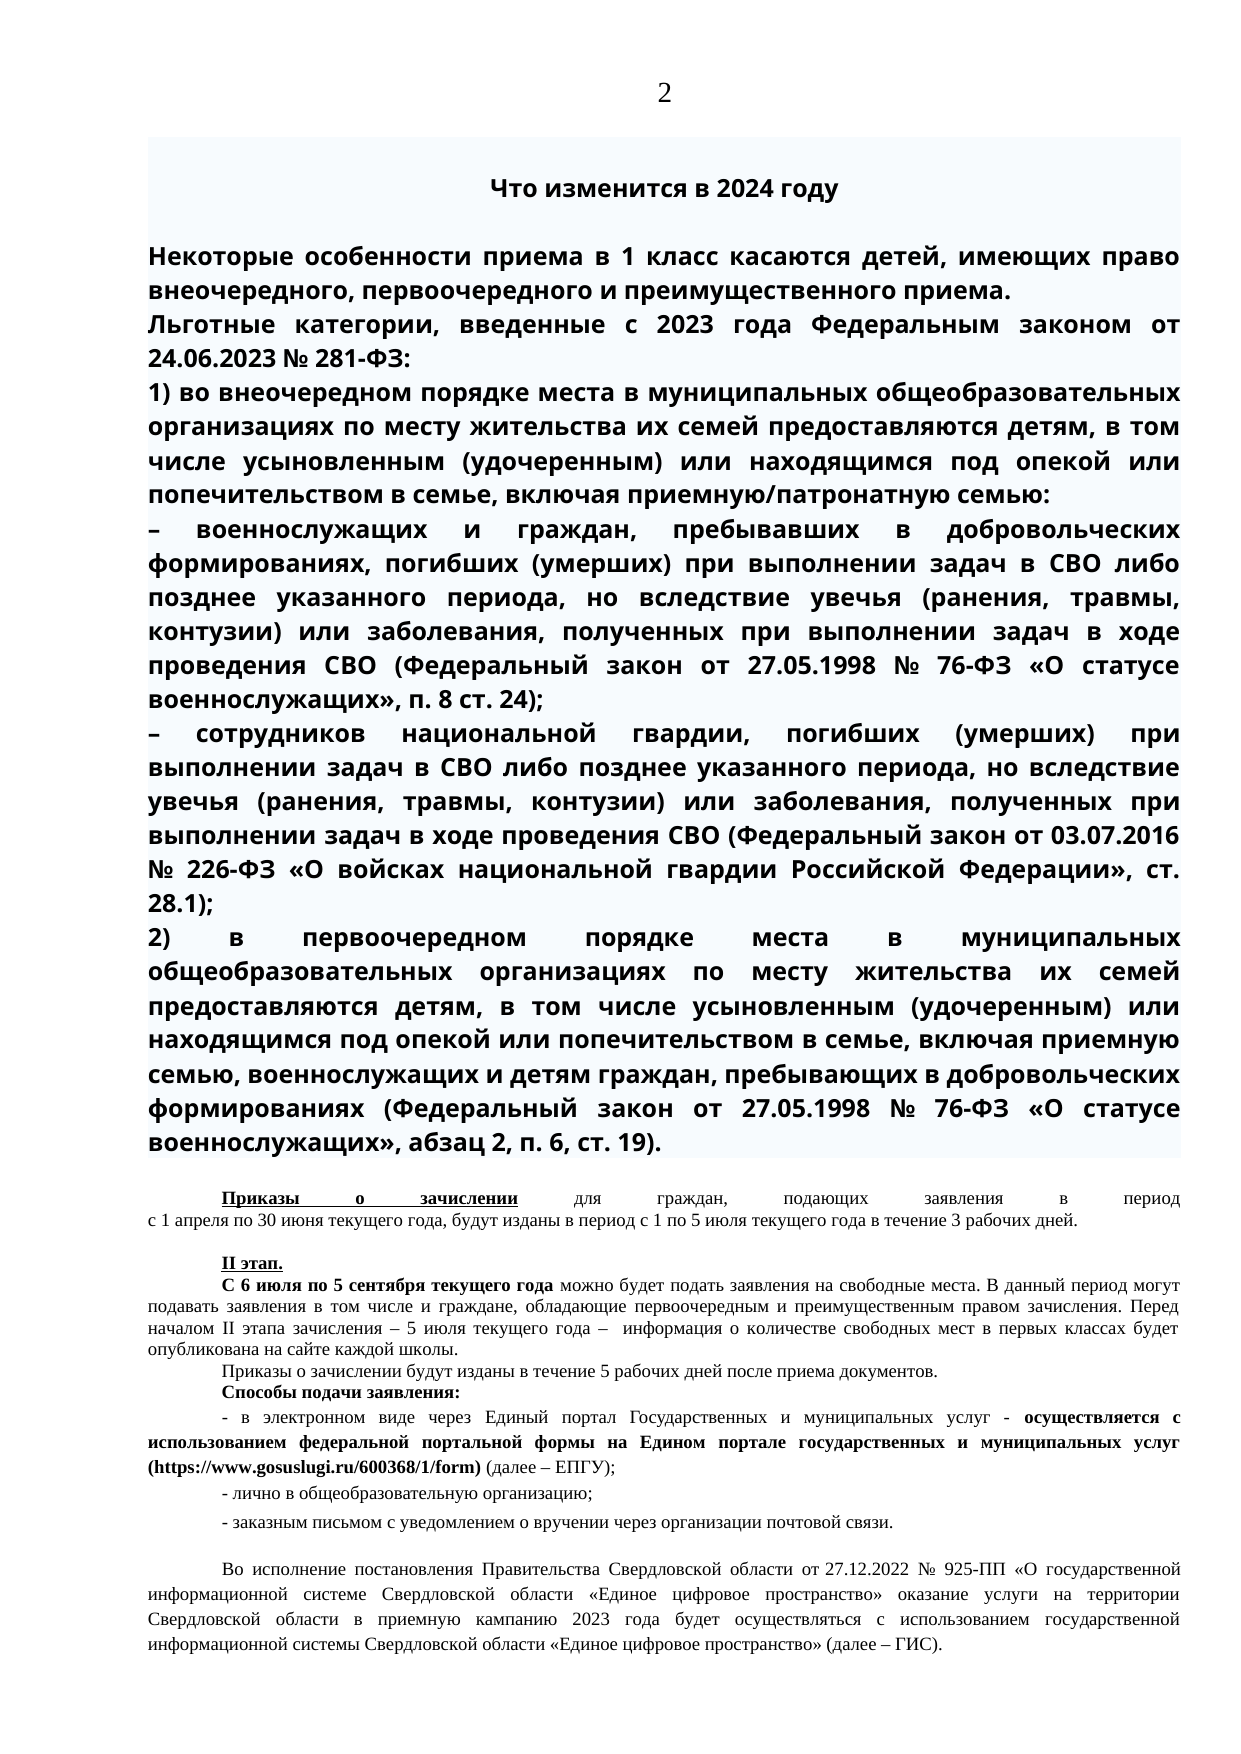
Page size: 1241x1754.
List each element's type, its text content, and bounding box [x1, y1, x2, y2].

text Некоторые особенности приема в 1 класс касаются детей, имеющих право внеочередного, первоочередного и преимущественного приема. [148, 239, 1181, 307]
text - лично в общеобразовательную организацию; [148, 1482, 1181, 1503]
text 1) во внеочередном порядке места в муниципальных общеобразовательных организациях по месту жительства их семей предоставляются детям, в том числе усыновленным (удочеренным) или находящимся под опекой или попечительством в семье, включая приемную/патронатную семью: [148, 375, 1181, 511]
text - заказным письмом с уведомлением о вручении через организации почтовой связи. [148, 1508, 1181, 1533]
text – сотрудников национальной гвардии, погибших (умерших) при выполнении задач в СВО либо позднее указанного периода, но вследствие увечья (ранения, травмы, контузии) или заболевания, полученных при выполнении задач в ходе проведения СВО (Федеральный закон от 03.07.2016 № 226-ФЗ «О войсках национальной гвардии Российской Федерации», ст. 28.1); [148, 716, 1181, 920]
text Льготные категории, введенные с 2023 года Федеральным законом от 24.06.2023 № 281-ФЗ: [148, 307, 1181, 375]
text Во исполнение постановления Правительства Свердловской области от 27.12.2022 № 925-ПП «О государственной информационной системе Свердловской области «Единое цифровое пространство» оказание услуги на территории Свердловской области в приемную кампанию 2023 года будет осуществляться с использованием государственной информационной системы Свердловской области «Единое цифровое пространство» (далее – ГИС). [148, 1554, 1181, 1654]
text II этап. [148, 1252, 1181, 1273]
text Способы подачи заявления: [148, 1381, 1181, 1403]
text – военнослужащих и граждан, пребывавших в добровольческих формированиях, погибших (умерших) при выполнении задач в СВО либо позднее указанного периода, но вследствие увечья (ранения, травмы, контузии) или заболевания, полученных при выполнении задач в ходе проведения СВО (Федеральный закон от 27.05.1998 № 76-ФЗ «О статусе военнослужащих», п. 8 ст. 24); [148, 511, 1181, 716]
text Что изменится в 2024 году [148, 171, 1181, 205]
text - в электронном виде через Единый портал Государственных и муниципальных услуг - осуществляется с использованием федеральной портальной формы на Едином портале государственных и муниципальных услуг (https://www.gosuslugi.ru/600368/1/form) (далее – ЕПГУ); [148, 1403, 1181, 1478]
text 2) в первоочередном порядке места в муниципальных общеобразовательных организациях по месту жительства их семей предоставляются детям, в том числе усыновленным (удочеренным) или находящимся под опекой или попечительством в семье, включая приемную семью, военнослужащих и детям граждан, пребывающих в добровольческих формированиях (Федеральный закон от 27.05.1998 № 76-ФЗ «О статусе военнослужащих», абзац 2, п. 6, ст. 19). [148, 920, 1181, 1158]
text С 6 июля по 5 сентября текущего года можно будет подать заявления на свободные места. В данный период могут подавать заявления в том числе и граждане, обладающие первоочередным и преимущественным правом зачисления. Перед началом II этапа зачисления – 5 июля текущего года – информация о количестве свободных мест в первых классах будет опубликована на сайте каждой школы. [148, 1273, 1181, 1360]
text Приказы о зачислении будут изданы в течение 5 рабочих дней после приема документов. [148, 1360, 1181, 1381]
text Приказы о зачислении для граждан, подающих заявления в период с 1 апреля по 30 июня текущего года, будут изданы в период с 1 по 5 июля текущего года в течение 3 рабочих дней. [148, 1187, 1181, 1230]
